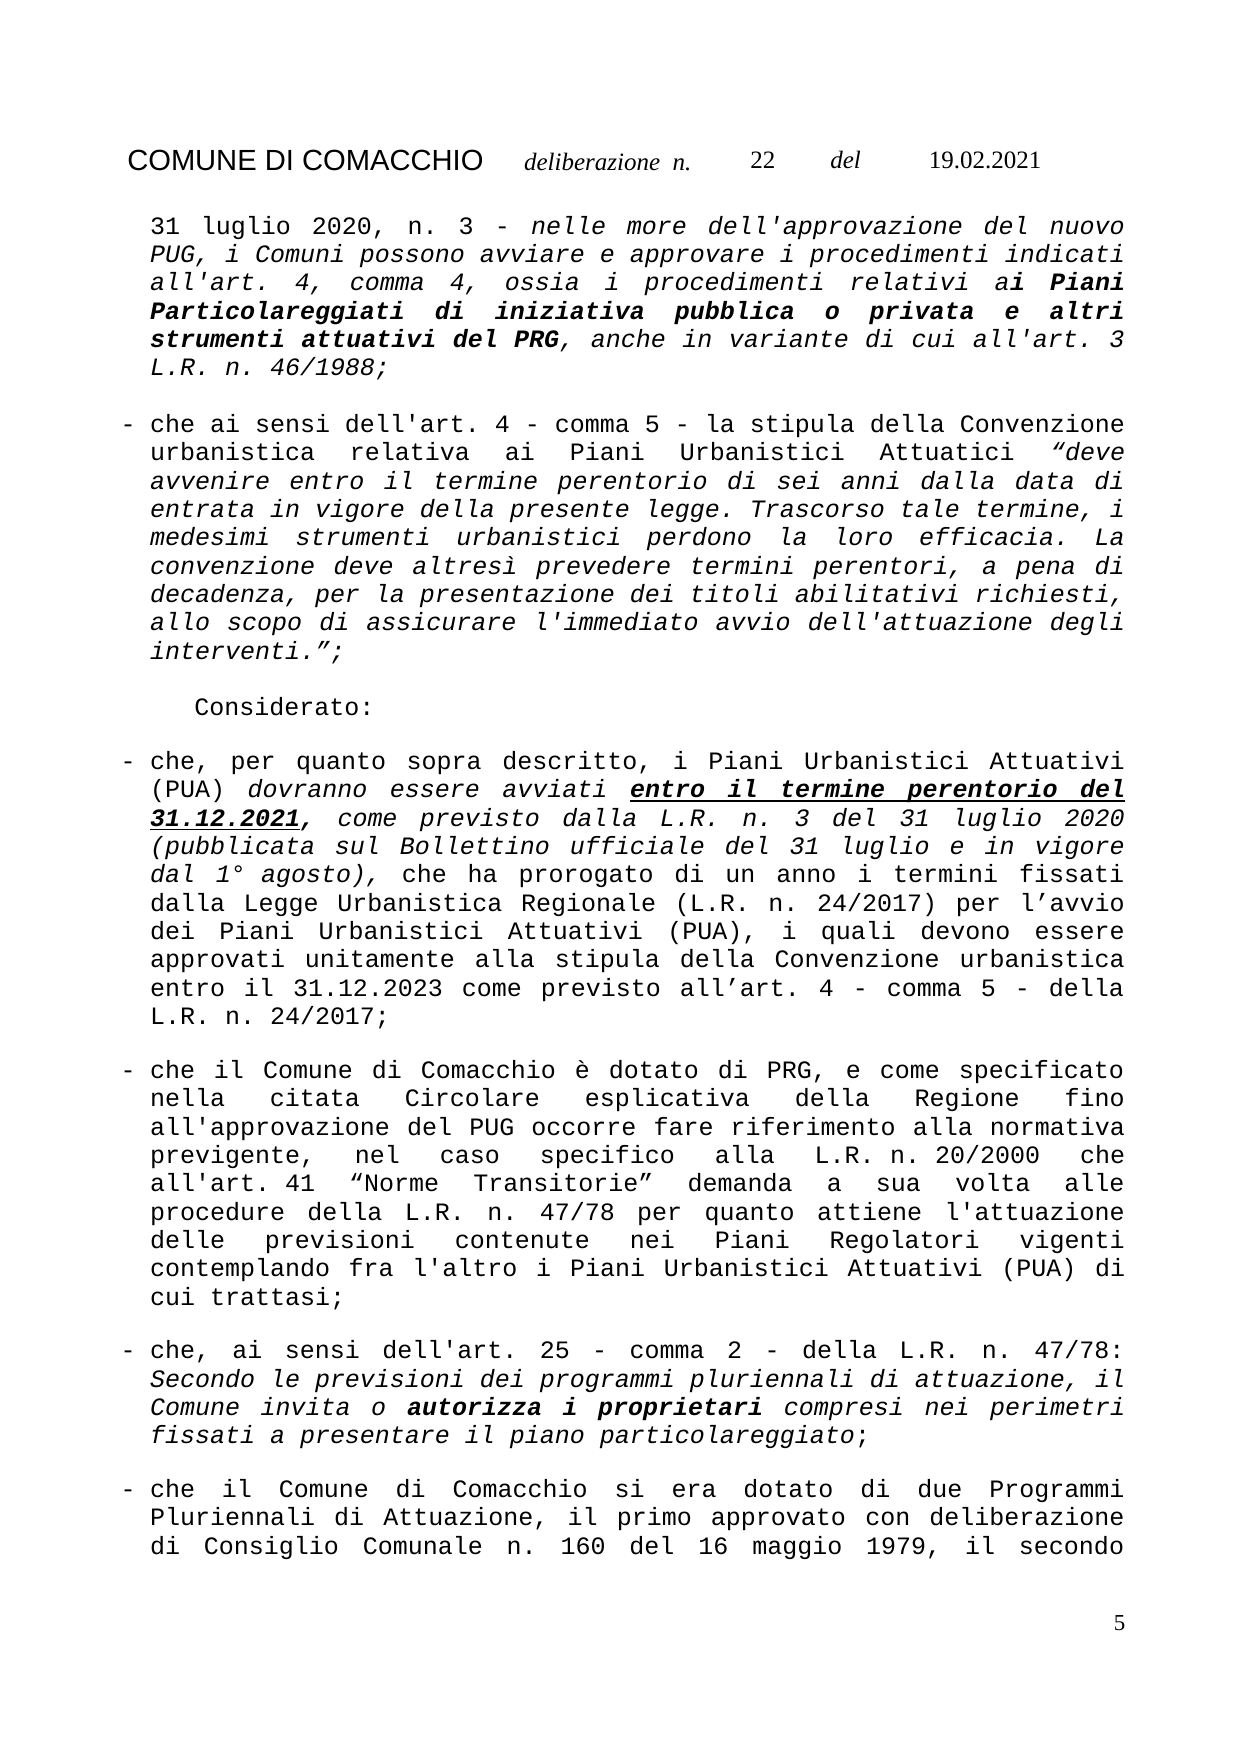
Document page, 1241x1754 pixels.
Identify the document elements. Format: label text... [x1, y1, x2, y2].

text - che il Comune di Comacchio si era dotato di due Programmi Pluriennali di Attuazione, il primo approvato con deliberazione di Consiglio Comunale n. 160 del 16 maggio 1979, il secondo [120, 1477, 1125, 1562]
text - che, ai sensi dell'art. 25 - comma 2 - della L.R. n. 47/78: Secondo le previsioni dei programmi pluriennali di attuazione, il Comune invita o autorizza i proprietari compresi nei perimetri fissati a presentare il piano particolareggiato; [120, 1338, 1125, 1451]
text 31 luglio 2020, n. 3 - nelle more dell'approvazione del nuovo PUG, i Comuni possono avviare e approvare i procedimenti indicati all'art. 4, comma 4, ossia i procedimenti relativi ai Piani Particolareggiati di iniziativa pubblica o privata e altri strumenti attuativi del PRG, anche in variante di cui all'art. 3 L.R. n. 46/1988; [120, 213, 1125, 383]
text Considerato: [120, 695, 1125, 723]
text - che il Comune di Comacchio è dotato di PRG, e come specificato nella citata Circolare esplicativa della Regione fino all'approvazione del PUG occorre fare riferimento alla normativa previgente, nel caso specifico alla L.R. n. 20/2000 che all'art. 41 “Norme Transitorie” demanda a sua volta alle procedure della L.R. n. 47/78 per quanto attiene l'attuazione delle previsioni contenute nei Piani Regolatori vigenti contemplando fra l'altro i Piani Urbanistici Attuativi (PUA) di cui trattasi; [120, 1057, 1125, 1312]
text - che, per quanto sopra descritto, i Piani Urbanistici Attuativi (PUA) dovranno essere avviati entro il termine perentorio del 31.12.2021, come previsto dalla L.R. n. 3 del 31 luglio 2020 (pubblicata sul Bollettino ufficiale del 31 luglio e in vigore dal 1° agosto), che ha prorogato di un anno i termini fissati dalla Legge Urbanistica Regionale (L.R. n. 24/2017) per l’avvio dei Piani Urbanistici Attuativi (PUA), i quali devono essere approvati unitamente alla stipula della Convenzione urbanistica entro il 31.12.2023 come previsto all’art. 4 - comma 5 - della L.R. n. 24/2017; [120, 749, 1125, 1032]
text - che ai sensi dell'art. 4 - comma 5 - la stipula della Convenzione urbanistica relativa ai Piani Urbanistici Attuatici “deve avvenire entro il termine perentorio di sei anni dalla data di entrata in vigore della presente legge. Trascorso tale termine, i medesimi strumenti urbanistici perdono la loro efficacia. La convenzione deve altresì prevedere termini perentori, a pena di decadenza, per la presentazione dei titoli abilitativi richiesti, allo scopo di assicurare l'immediato avvio dell'attuazione degli interventi.”; [120, 412, 1125, 667]
